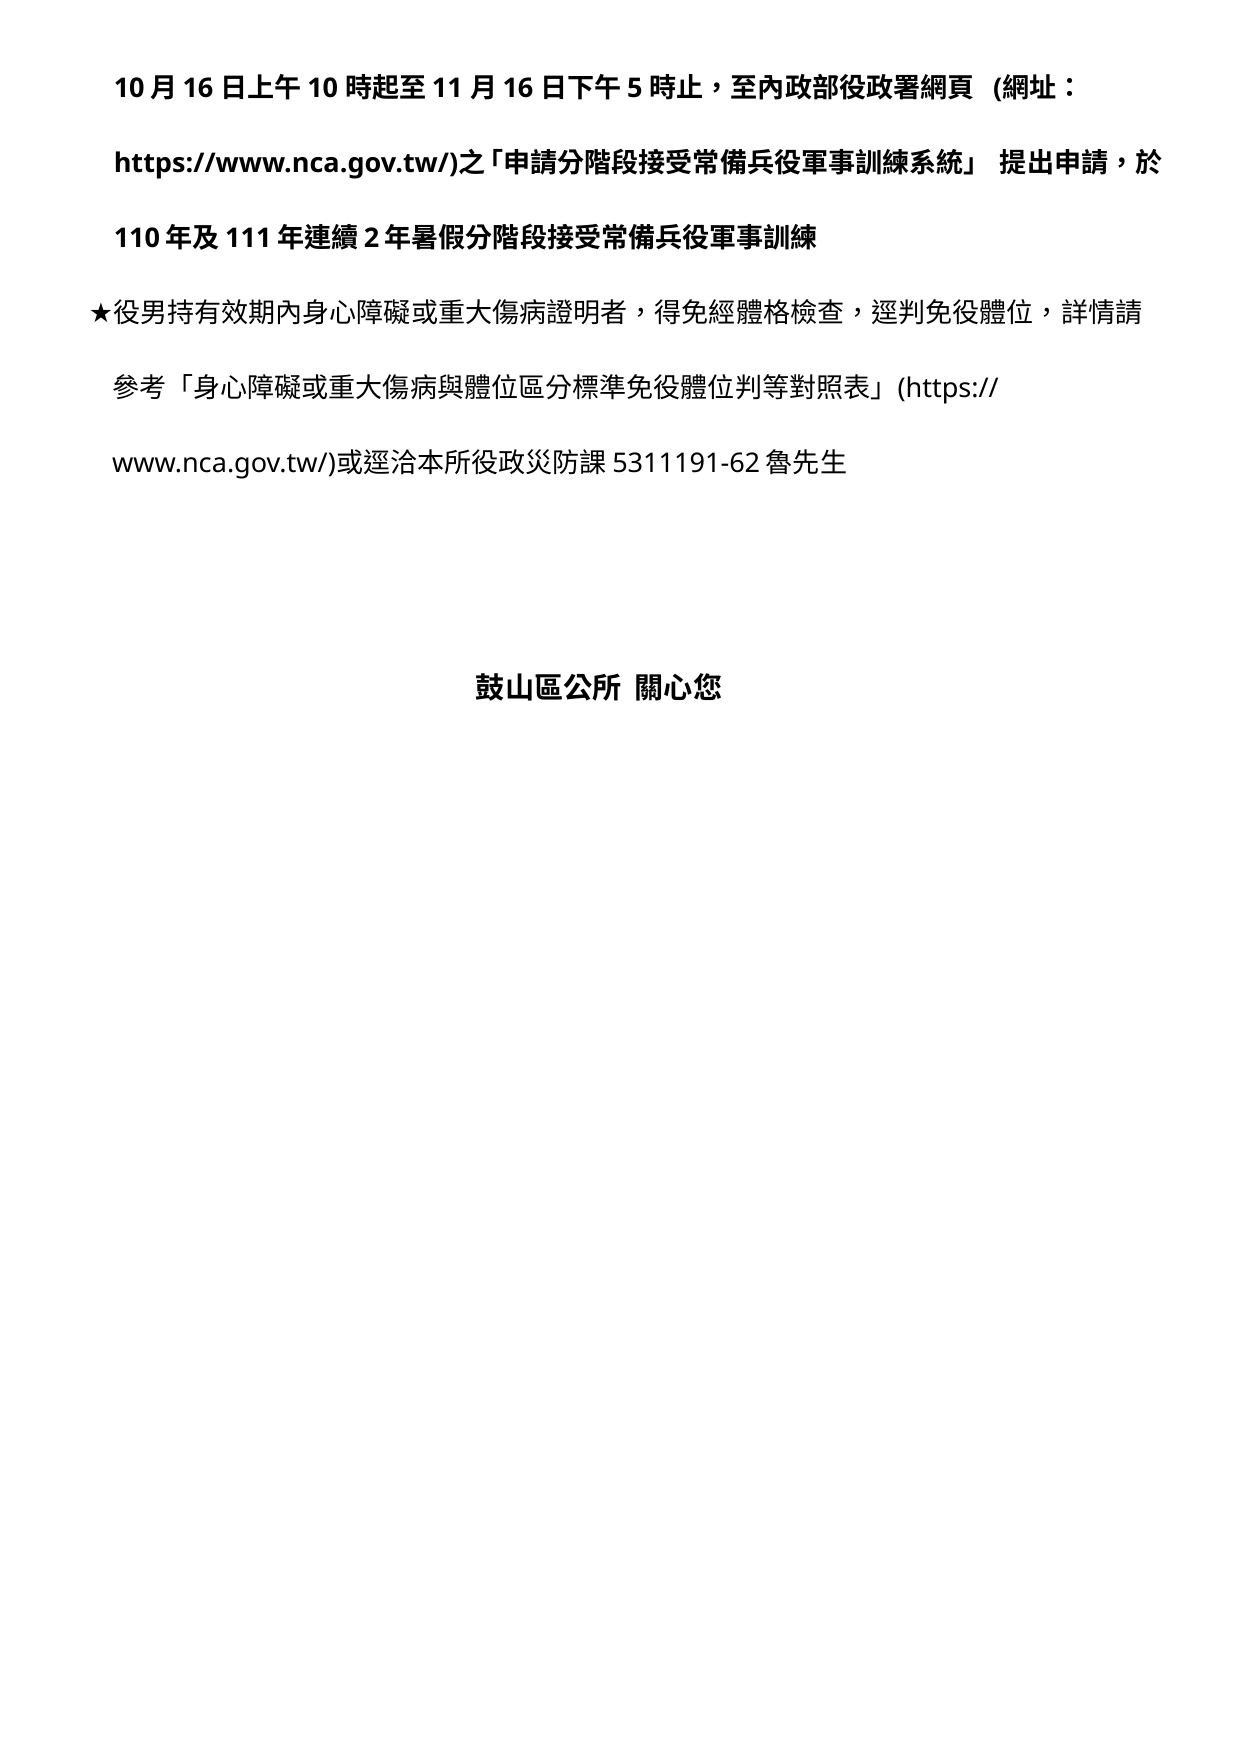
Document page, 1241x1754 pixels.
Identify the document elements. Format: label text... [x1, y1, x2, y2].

text 鼓山區公所 關心您 [89, 648, 1162, 723]
text 10月16 日上午10 時起至11 月16 日下午5 時止，至內政部役政署網頁 (網址：https://www.nca.gov.tw/)之「申請分階段接受常備兵役軍事訓練系統」 提出申請，於110年及111年連續2年暑假分階段接受常備兵役軍事訓練 [89, 48, 1162, 273]
text ★役男持有效期內身心障礙或重大傷病證明者，得免經體格檢查，逕判免役體位，詳情請參考「身心障礙或重大傷病與體位區分標準免役體位判等對照表」(https://www.nca.gov.tw/)或逕洽本所役政災防課5311191-62魯先生 [89, 273, 1162, 498]
